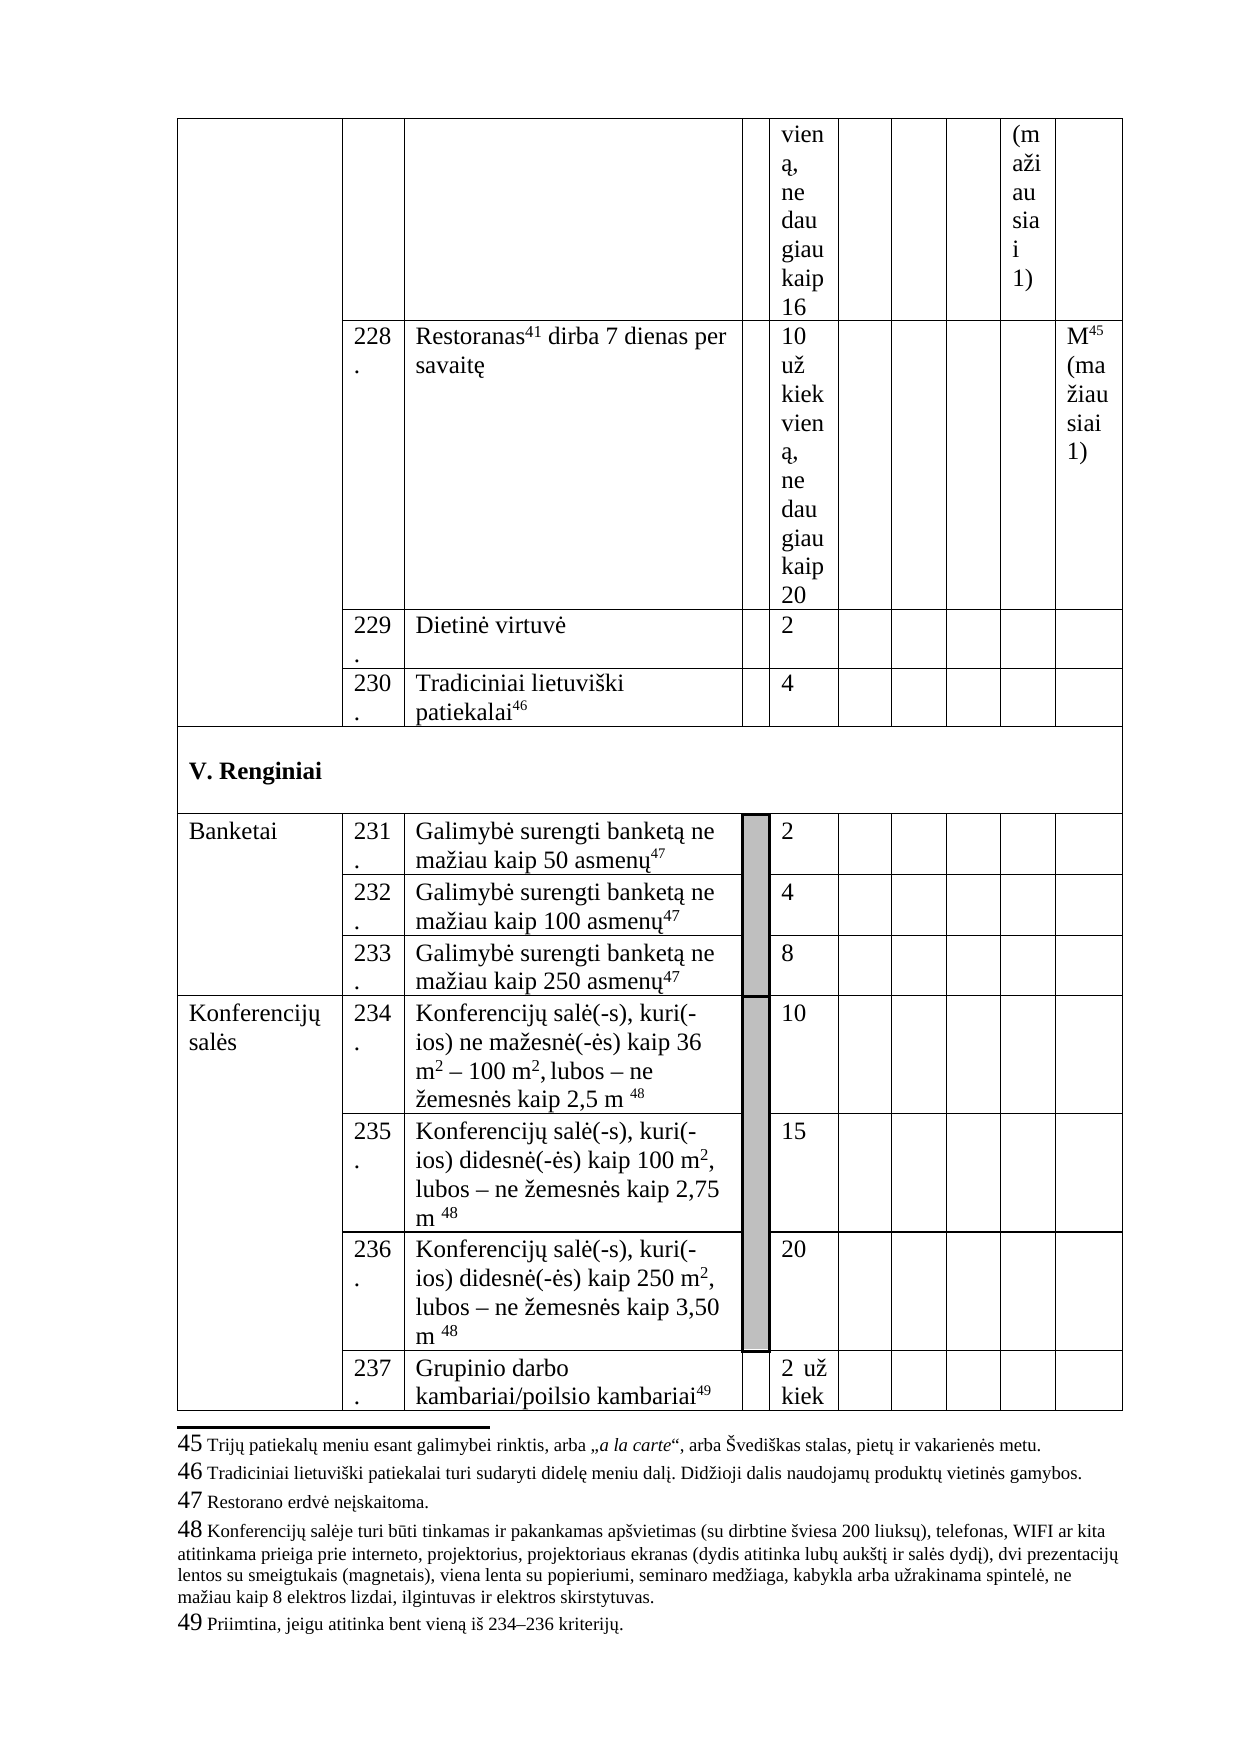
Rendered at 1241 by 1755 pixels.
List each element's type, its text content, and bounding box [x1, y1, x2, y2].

table_cell [892, 875, 946, 934]
table_cell [892, 1233, 946, 1349]
table_cell 233. [343, 936, 404, 995]
table_cell [1056, 1351, 1122, 1410]
table_cell 15 [771, 1114, 838, 1231]
table_cell [892, 321, 946, 609]
table_cell [892, 119, 946, 320]
table_cell [947, 1114, 1000, 1231]
table_cell [839, 936, 891, 995]
table_cell vieną, ne daugiau kaip 16 [770, 119, 838, 320]
table_cell [1001, 321, 1055, 609]
table_cell [839, 1114, 891, 1231]
table_cell [839, 321, 891, 609]
table_cell 234. [343, 996, 404, 1113]
table_cell [1001, 996, 1055, 1113]
table_cell [1056, 996, 1122, 1113]
table_cell [1001, 669, 1055, 726]
table_cell Galimybė surengti banketą ne mažiau kaip 100 asmenų47 [405, 875, 741, 934]
table_cell [1056, 669, 1122, 726]
table_cell 2 [771, 814, 838, 874]
table_cell [1001, 875, 1055, 934]
table_cell [892, 814, 946, 874]
table_cell [947, 875, 1000, 934]
table_cell 2 [770, 610, 838, 667]
table_cell [892, 610, 946, 667]
table_cell [839, 669, 891, 726]
table_cell [839, 814, 891, 874]
table_cell 2 už kiek [770, 1351, 838, 1410]
table_cell Galimybė surengti banketą ne mažiau kaip 250 asmenų47 [405, 936, 741, 995]
table_cell [1056, 875, 1122, 934]
table_cell Konferencijų salė(-s), kuri(-ios) ne mažesnė(-ės) kaip 36 m2 – 100 m2, lubos – ne žemesnės kaip 2,5 m [405, 996, 741, 1113]
table_cell [947, 610, 1000, 667]
table_cell [892, 669, 946, 726]
table_cell [839, 1351, 891, 1410]
table_cell [947, 119, 1000, 320]
table_cell Grupinio darbo kambariai/poilsio kambariai [405, 1351, 742, 1410]
table_cell [947, 936, 1000, 995]
table_cell [892, 1351, 946, 1410]
table_cell [405, 119, 742, 320]
table_cell Konferencijų salė(-s), kuri(-ios) didesnė(-ės) kaip 100 m2, lubos – ne žemesnės kaip 2,75 m 48 [405, 1114, 741, 1231]
table_cell Tradiciniai lietuviški patiekalai [405, 669, 742, 726]
table_cell 4 [771, 875, 838, 934]
table_cell Dietinė virtuvė [405, 610, 742, 667]
table_cell [1056, 936, 1122, 995]
table_cell 4 [770, 669, 838, 726]
table_cell [743, 1353, 769, 1410]
table_cell [839, 1233, 891, 1349]
table_cell M (mažiausiai 1) [1056, 321, 1122, 609]
table_cell [947, 1233, 1000, 1349]
table_cell M (mažiausiai 1) [1001, 119, 1055, 320]
table_cell [1001, 610, 1055, 667]
table_cell [892, 1114, 946, 1231]
table_cell Konferencijų salė(-s), kuri(-ios) didesnė(-ės) kaip 250 m2, lubos – ne žemesnės kaip 3,50 m 48 [405, 1233, 741, 1349]
table_cell [839, 119, 891, 320]
table_cell [744, 816, 768, 995]
table_cell [892, 936, 946, 995]
table_cell 237. [343, 1351, 404, 1410]
table_cell 235. [343, 1114, 404, 1231]
table_cell [178, 119, 342, 726]
table_cell [743, 321, 769, 609]
table_cell 228. [343, 321, 404, 609]
table_cell [1056, 814, 1122, 874]
table_cell [744, 998, 768, 1349]
table_cell 10 už kiekvieną, ne daugiau kaip 20 [770, 321, 838, 609]
table_cell Banketai [178, 814, 342, 995]
table_cell [1056, 1233, 1122, 1349]
table_cell 10 [771, 996, 838, 1113]
table_cell [947, 814, 1000, 874]
table_cell Konferencijų salės [178, 996, 342, 1410]
table_cell V. Renginiai [178, 727, 1122, 813]
table_cell [1056, 610, 1122, 667]
table_cell [1056, 1114, 1122, 1231]
table_cell [1001, 1233, 1055, 1349]
table_cell 236. [343, 1233, 404, 1349]
table_cell Galimybė surengti banketą ne mažiau kaip 50 asmenų [405, 814, 741, 874]
table_cell [947, 669, 1000, 726]
table_cell [839, 996, 891, 1113]
table_cell [1001, 1351, 1055, 1410]
table_cell [947, 996, 1000, 1113]
table_cell [1001, 1114, 1055, 1231]
table_cell 8 [771, 936, 838, 995]
table_cell [1056, 119, 1122, 320]
table_cell [743, 119, 769, 320]
table_cell [839, 610, 891, 667]
table_cell 20 [771, 1233, 838, 1349]
table_cell 232. [343, 875, 404, 934]
table_cell [892, 996, 946, 1113]
table_cell [947, 1351, 1000, 1410]
table_cell 229. [343, 610, 404, 667]
table_cell [1001, 936, 1055, 995]
table_cell Restoranas41 dirba 7 dienas per savaitę [405, 321, 742, 609]
table_cell [1001, 814, 1055, 874]
table_cell [947, 321, 1000, 609]
table_cell 230. [343, 669, 404, 726]
table_cell [839, 875, 891, 934]
table_cell [343, 119, 404, 320]
table_cell [743, 610, 769, 667]
table_cell [743, 669, 769, 726]
table_cell 231. [343, 814, 404, 874]
